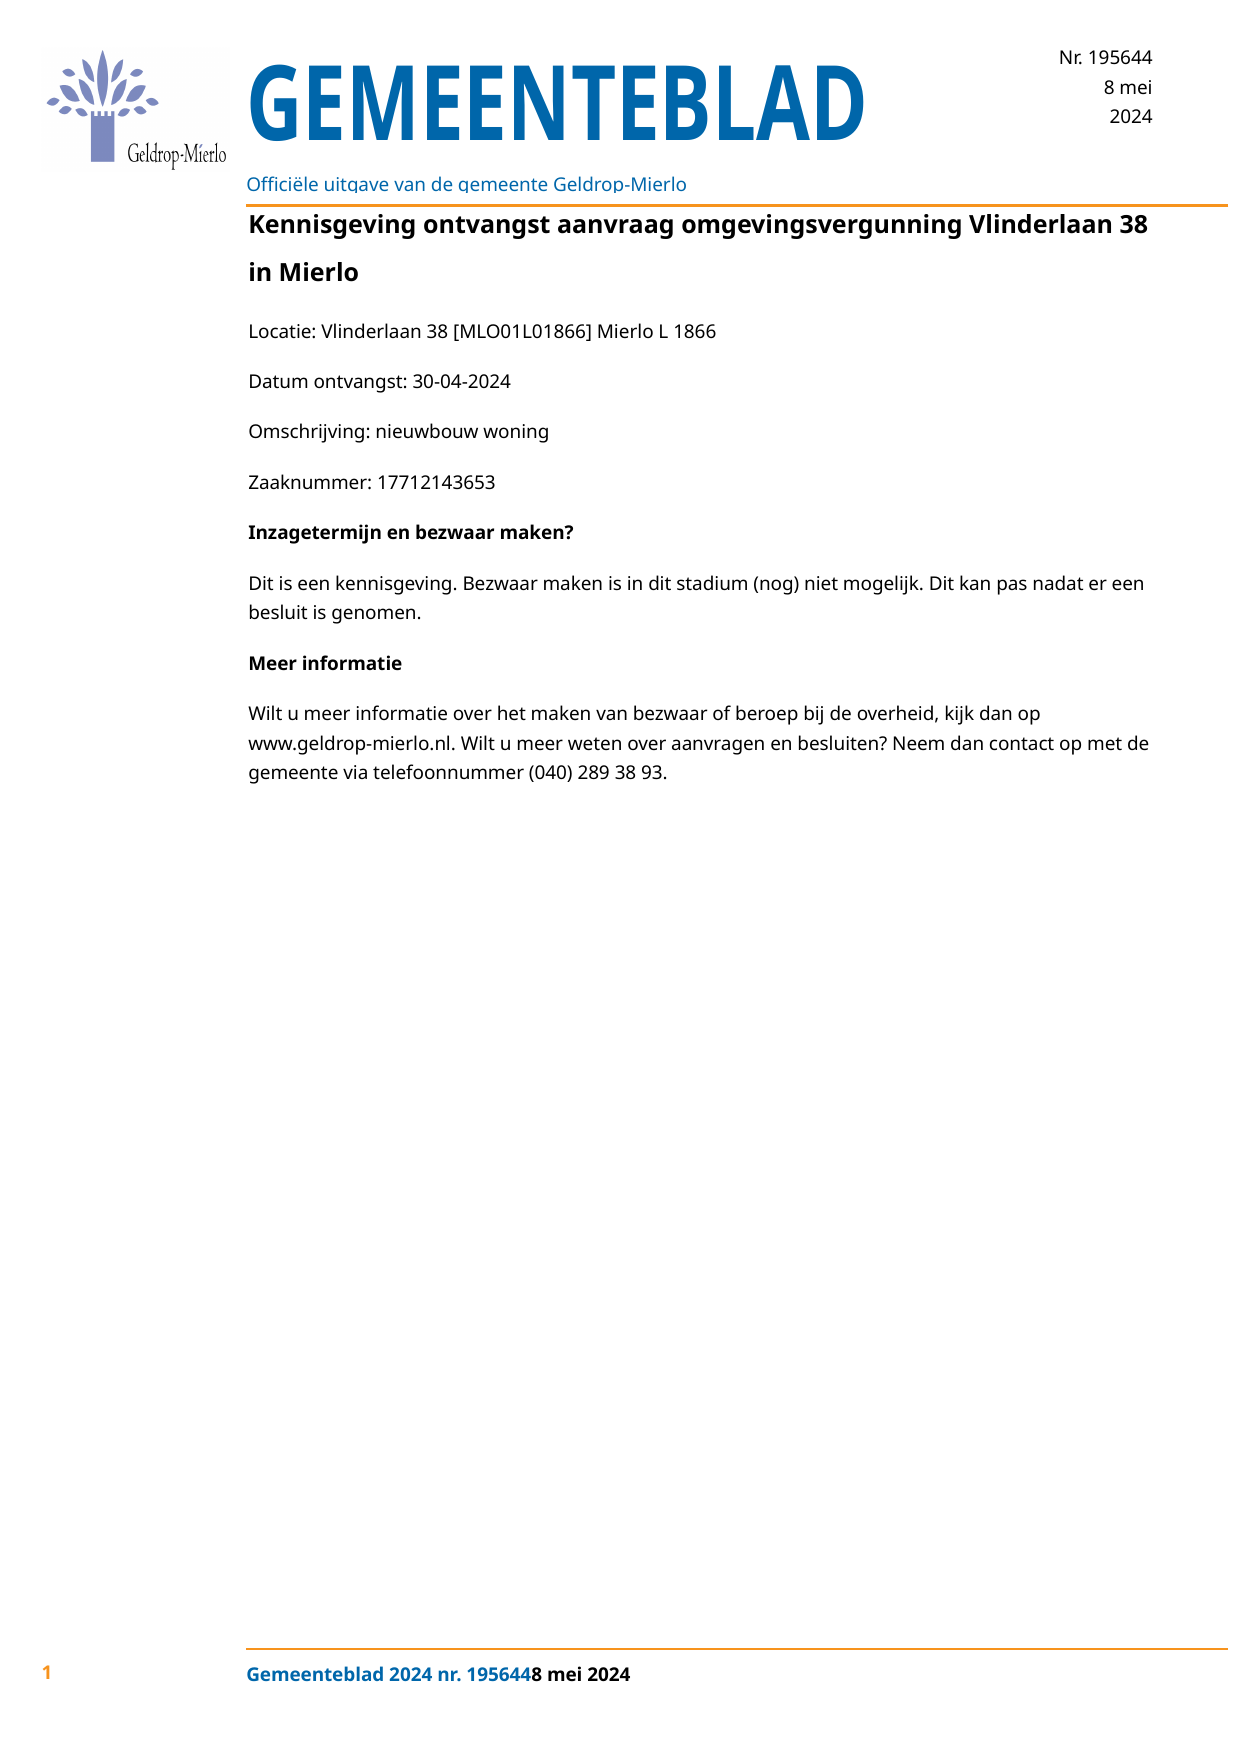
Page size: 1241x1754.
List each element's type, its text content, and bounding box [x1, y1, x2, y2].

text Datum ontvangst: 30-04-2024 [248, 368, 1152, 394]
text Omschrijving: nieuwbouw woning [248, 419, 1152, 444]
text Zaaknummer: 17712143653 [248, 469, 1152, 495]
text Meer informatie [248, 650, 1152, 676]
picture [41, 47, 231, 172]
text Dit is een kennisgeving. Bezwaar maken is in dit stadium (nog) niet mogelijk. Dit kan pas nadat er een besluit is genomen. [248, 570, 1152, 625]
text Kennisgeving ontvangst aanvraag omgevingsvergunning Vlinderlaan 38 in Mierlo [248, 207, 1152, 288]
text Wilt u meer informatie over het maken van bezwaar of beroep bij de overheid, kijk dan op www.geldrop-mierlo.nl. Wilt u meer weten over aanvragen en besluiten? Neem dan contact op met de gemeente via telefoonnummer (040) 289 38 93. [248, 700, 1152, 785]
text Locatie: Vlinderlaan 38 [MLO01L01866] Mierlo L 1866 [248, 318, 1152, 344]
text Inzagetermijn en bezwaar maken? [248, 519, 1152, 545]
